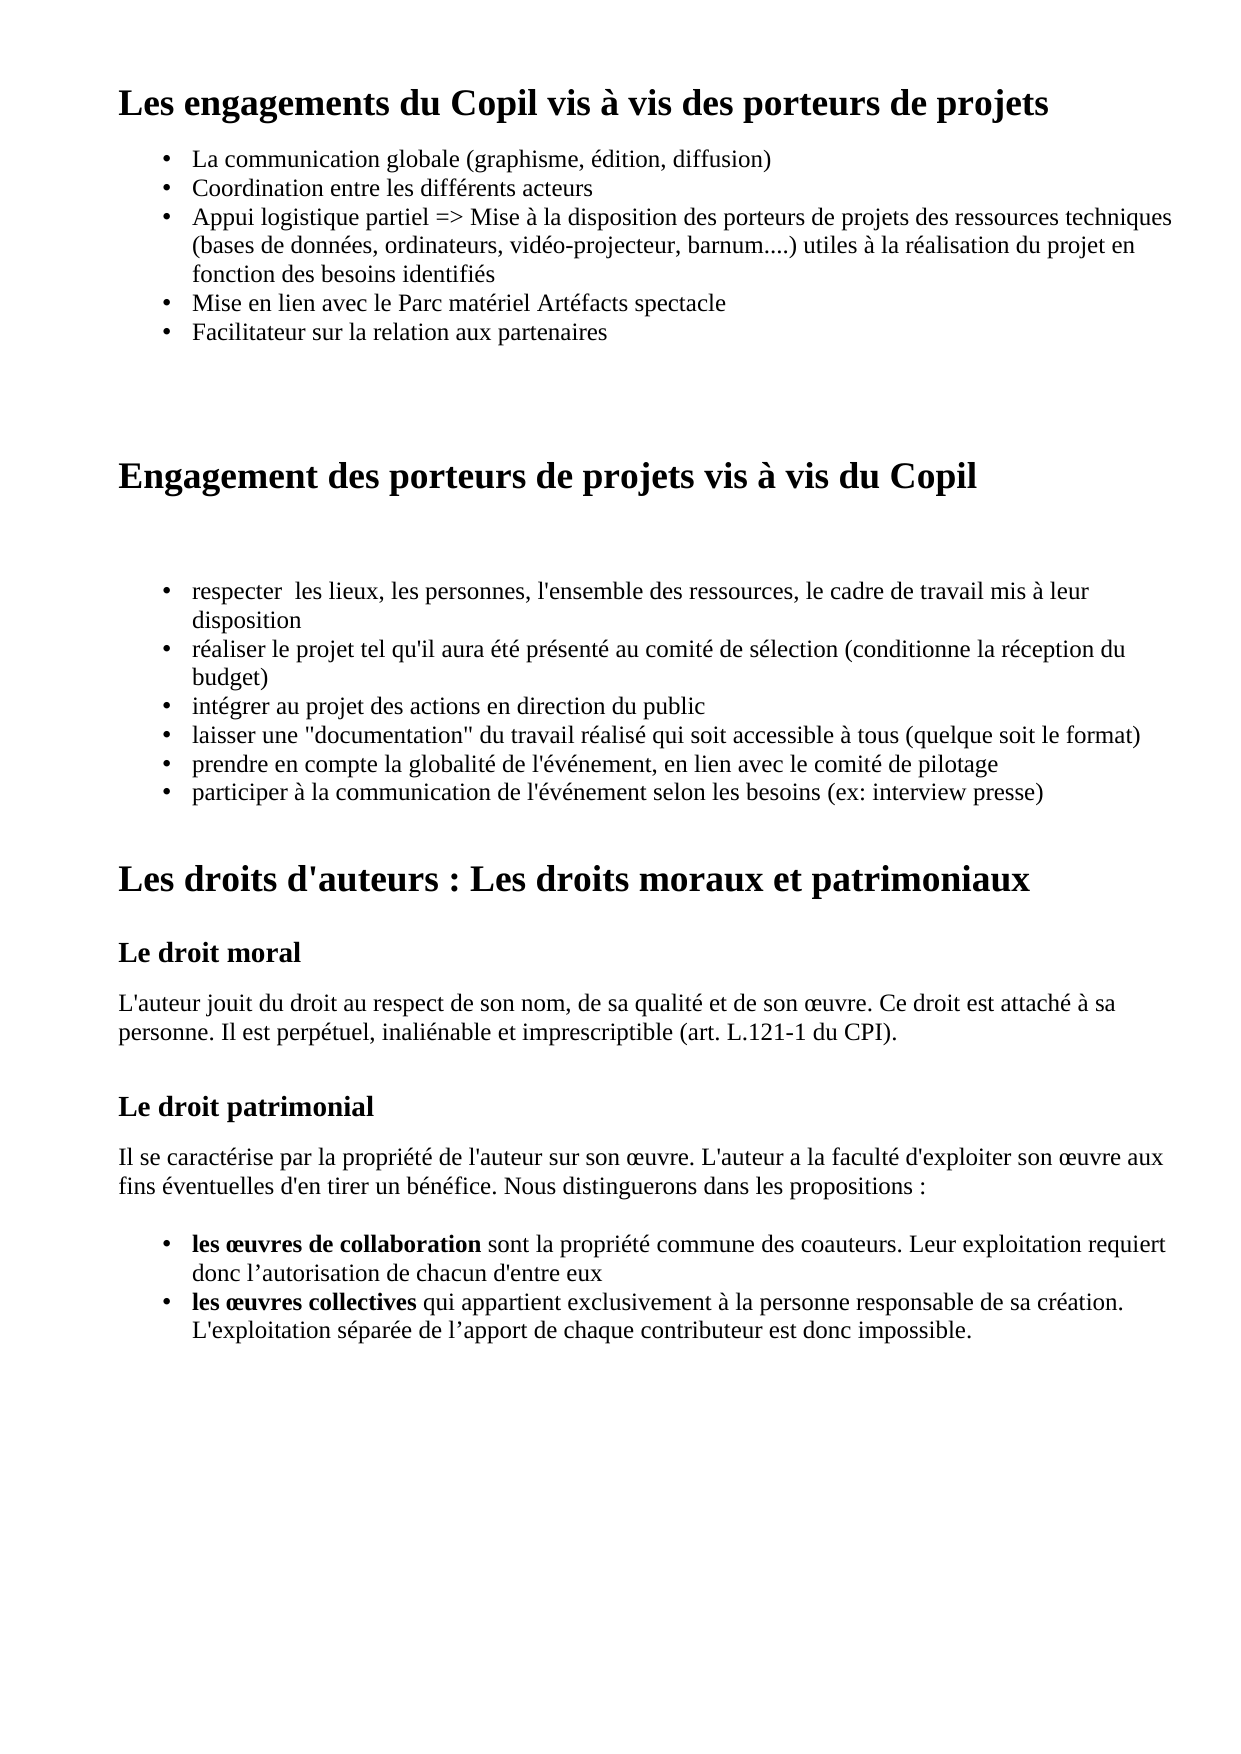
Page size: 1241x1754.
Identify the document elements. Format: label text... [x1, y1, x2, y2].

text L'auteur jouit du droit au respect de son nom, de sa qualité et de son œuvre. Ce droit est attaché à sa personne. Il est perpétuel, inaliénable et imprescriptible (art. L.121-1 du CPI). [118, 988, 1181, 1046]
list les œuvres collectives qui appartient exclusivement à la personne responsable de sa création. L'exploitation séparée de l’apport de chaque contributeur est donc impossible. [162, 1287, 1181, 1344]
list La communication globale (graphisme, édition, diffusion) [162, 144, 1181, 173]
list laisser une "documentation" du travail réalisé qui soit accessible à tous (quelque soit le format) [162, 720, 1181, 749]
list réaliser le projet tel qu'il aura été présenté au comité de sélection (conditionne la réception du budget) [162, 634, 1181, 691]
subtitle Engagement des porteurs de projets vis à vis du Copil [118, 454, 1181, 497]
list Mise en lien avec le Parc matériel Artéfacts spectacle [162, 288, 1181, 317]
list Appui logistique partiel => Mise à la disposition des porteurs de projets des ressources techniques (bases de données, ordinateurs, vidéo-projecteur, barnum....) utiles à la réalisation du projet en fonction des besoins identifiés [162, 202, 1181, 288]
list respecter les lieux, les personnes, l'ensemble des ressources, le cadre de travail mis à leur disposition [162, 576, 1181, 634]
subtitle Les engagements du Copil vis à vis des porteurs de projets [118, 80, 1181, 123]
list les œuvres de collaboration sont la propriété commune des coauteurs. Leur exploitation requiert donc l’autorisation de chacun d'entre eux [162, 1229, 1181, 1287]
list prendre en compte la globalité de l'événement, en lien avec le comité de pilotage [162, 749, 1181, 777]
list intégrer au projet des actions en direction du public [162, 691, 1181, 720]
list Coordination entre les différents acteurs [162, 173, 1181, 202]
list participer à la communication de l'événement selon les besoins (ex: interview presse) [162, 777, 1181, 806]
list Facilitateur sur la relation aux partenaires [162, 317, 1181, 345]
text Il se caractérise par la propriété de l'auteur sur son œuvre. L'auteur a la faculté d'exploiter son œuvre aux fins éventuelles d'en tirer un bénéfice. Nous distinguerons dans les propositions : [118, 1142, 1181, 1200]
subtitle Les droits d'auteurs : Les droits moraux et patrimoniaux [118, 857, 1181, 900]
subtitle Le droit patrimonial [118, 1089, 1181, 1123]
subtitle Le droit moral [118, 935, 1181, 969]
